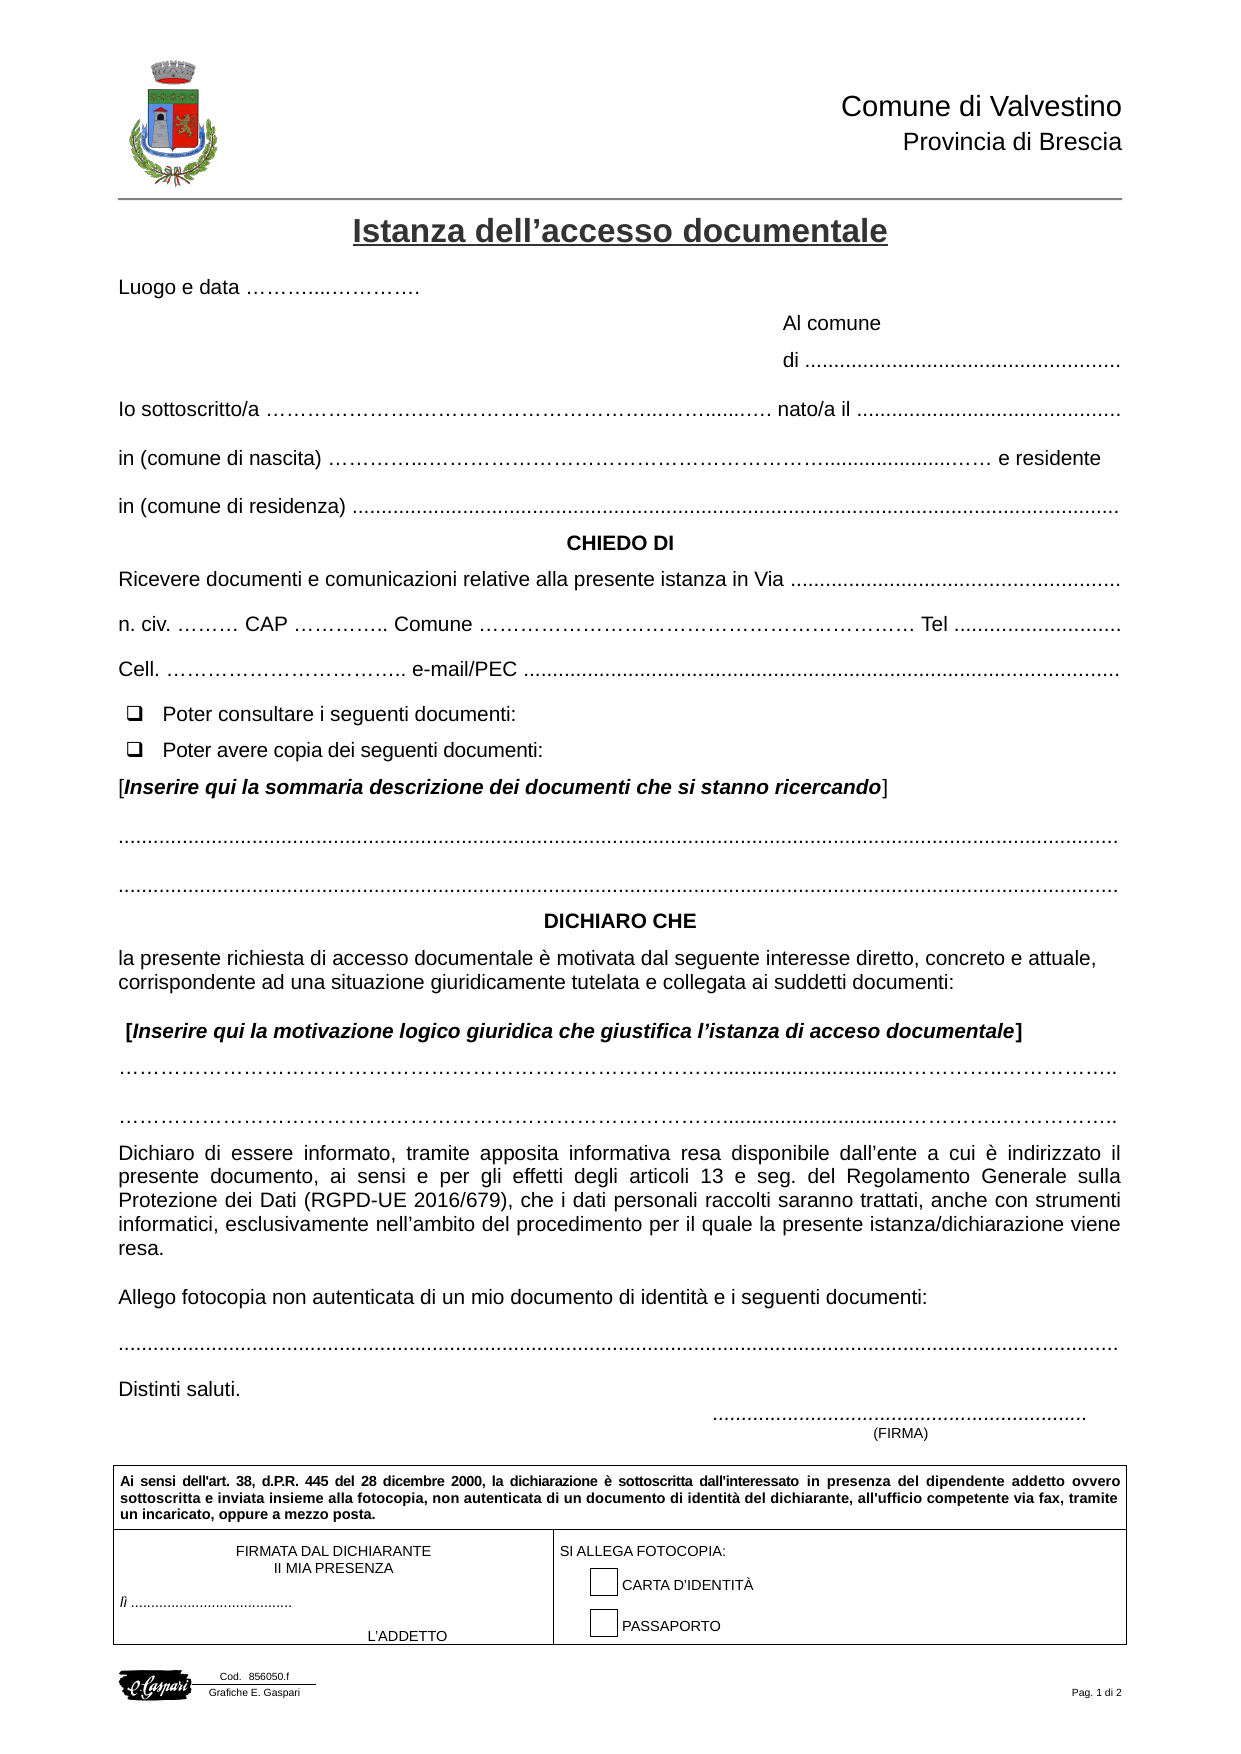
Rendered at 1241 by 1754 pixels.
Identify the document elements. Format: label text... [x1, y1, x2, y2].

table_header Ai sensi dell'art. 38, d.P.R. 445 del 28 dicembre 2000, la dichiarazione è sottoscritta dall'interessato in presenza del dipendente addetto ovvero sottoscritta e inviata insieme alla fotocopia, non autenticata di un documento di identità del dichiarante, all'ufficio competente via fax, tramite un incaricato, oppure a mezzo posta. [114, 1466, 1126, 1529]
text Comune di Valvestino [224, 89, 1122, 122]
subtitle Istanza dell’accesso documentale [118, 211, 1122, 249]
text ……………………………………………………………………………................................…………..…………….. [118, 1055, 1122, 1079]
text ……………………………………………………………………………................................…………..…………….. [118, 1104, 1122, 1128]
picture [122, 58, 224, 189]
text di [783, 347, 1122, 371]
text DICHIARO CHE [118, 909, 1122, 933]
text Io sottoscritto/a ………………….……………………………...…….......…. nato/a il [118, 396, 1122, 420]
text n. civ. ……… CAP ………….. Comune ……………………………………………………… Tel [118, 612, 1122, 636]
text la presente richiesta di accesso documentale è motivata dal seguente interesse diretto, concreto e attuale, corrispondente ad una situazione giuridicamente tutelata e collegata ai suddetti documenti: [118, 946, 1122, 993]
text ................................................................. [679, 1401, 1122, 1425]
list Poter consultare i seguenti documenti: [125, 702, 1122, 726]
text CHIEDO DI [118, 531, 1122, 555]
table_cell SI ALLEGA FOTOCOPIA: CARTA D’IDENTITÀ PASSAPORTO [554, 1530, 1126, 1644]
text Al comune [783, 311, 1122, 335]
text Luogo e data ………....…………. [118, 274, 1122, 298]
text [Inserire qui la motivazione logico giuridica che giustifica l’istanza di acceso documentale] [125, 1018, 1122, 1042]
text Dichiaro di essere informato, tramite apposita informativa resa disponibile dall’ente a cui è indirizzato il presente documento, ai sensi e per gli effetti degli articoli 13 e seg. del Regolamento Generale sulla Protezione dei Dati (RGPD-UE 2016/679), che i dati personali raccolti saranno trattati, anche con strumenti informatici, esclusivamente nell’ambito del procedimento per il quale la presente istanza/dichiarazione viene resa. [118, 1140, 1122, 1260]
text Distinti saluti. [118, 1377, 1122, 1401]
text in (comune di residenza) [118, 494, 1122, 518]
picture [118, 1669, 192, 1701]
text [Inserire qui la sommaria descrizione dei documenti che si stanno ricercando] [118, 775, 1122, 799]
text Ricevere documenti e comunicazioni relative alla presente istanza in Via [118, 567, 1122, 591]
text (FIRMA) [679, 1425, 1122, 1442]
text in (comune di nascita) …………...…………………………………………………......................…… e residente [118, 445, 1122, 469]
text Cell. …………………………….. e-mail/PEC [118, 657, 1122, 681]
list Poter avere copia dei seguenti documenti: [125, 738, 1122, 762]
text Provincia di Brescia [224, 127, 1122, 156]
table_cell FIRMATA DAL DICHIARANTE II MIA PRESENZA lì ........................................ L’ADDETTO [114, 1530, 553, 1644]
text Allego fotocopia non autenticata di un mio documento di identità e i seguenti documenti: [118, 1285, 1122, 1309]
